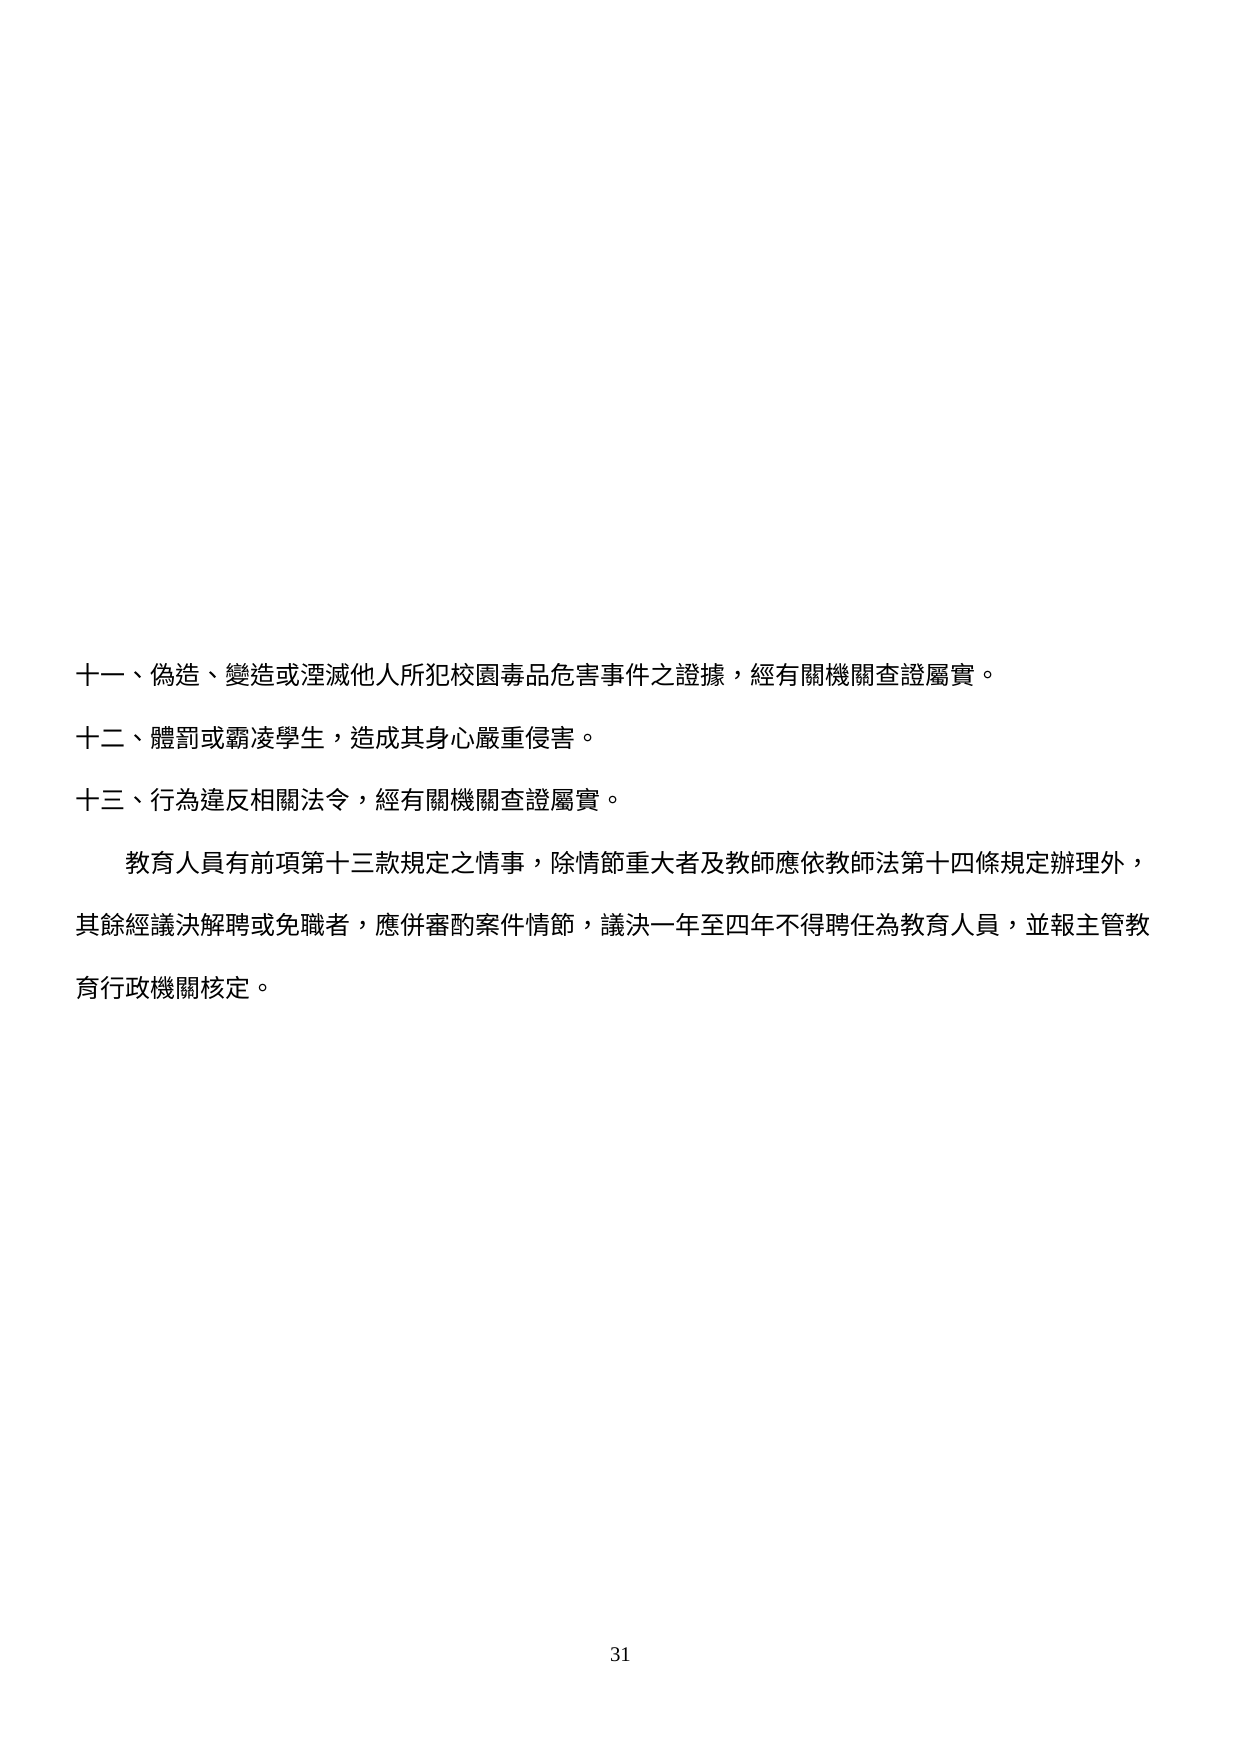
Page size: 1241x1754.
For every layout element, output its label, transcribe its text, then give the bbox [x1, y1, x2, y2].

text 十一、偽造、變造或湮滅他人所犯校園毒品危害事件之證據，經有關機關查證屬實。 [75, 632, 1165, 694]
text 十二、體罰或霸凌學生，造成其身心嚴重侵害。 [75, 694, 1165, 757]
text 教育人員有前項第十三款規定之情事，除情節重大者及教師應依教師法第十四條規定辦理外，其餘經議決解聘或免職者，應併審酌案件情節，議決一年至四年不得聘任為教育人員，並報主管教育行政機關核定。 [75, 819, 1165, 1007]
text 十三、行為違反相關法令，經有關機關查證屬實。 [75, 757, 1165, 819]
